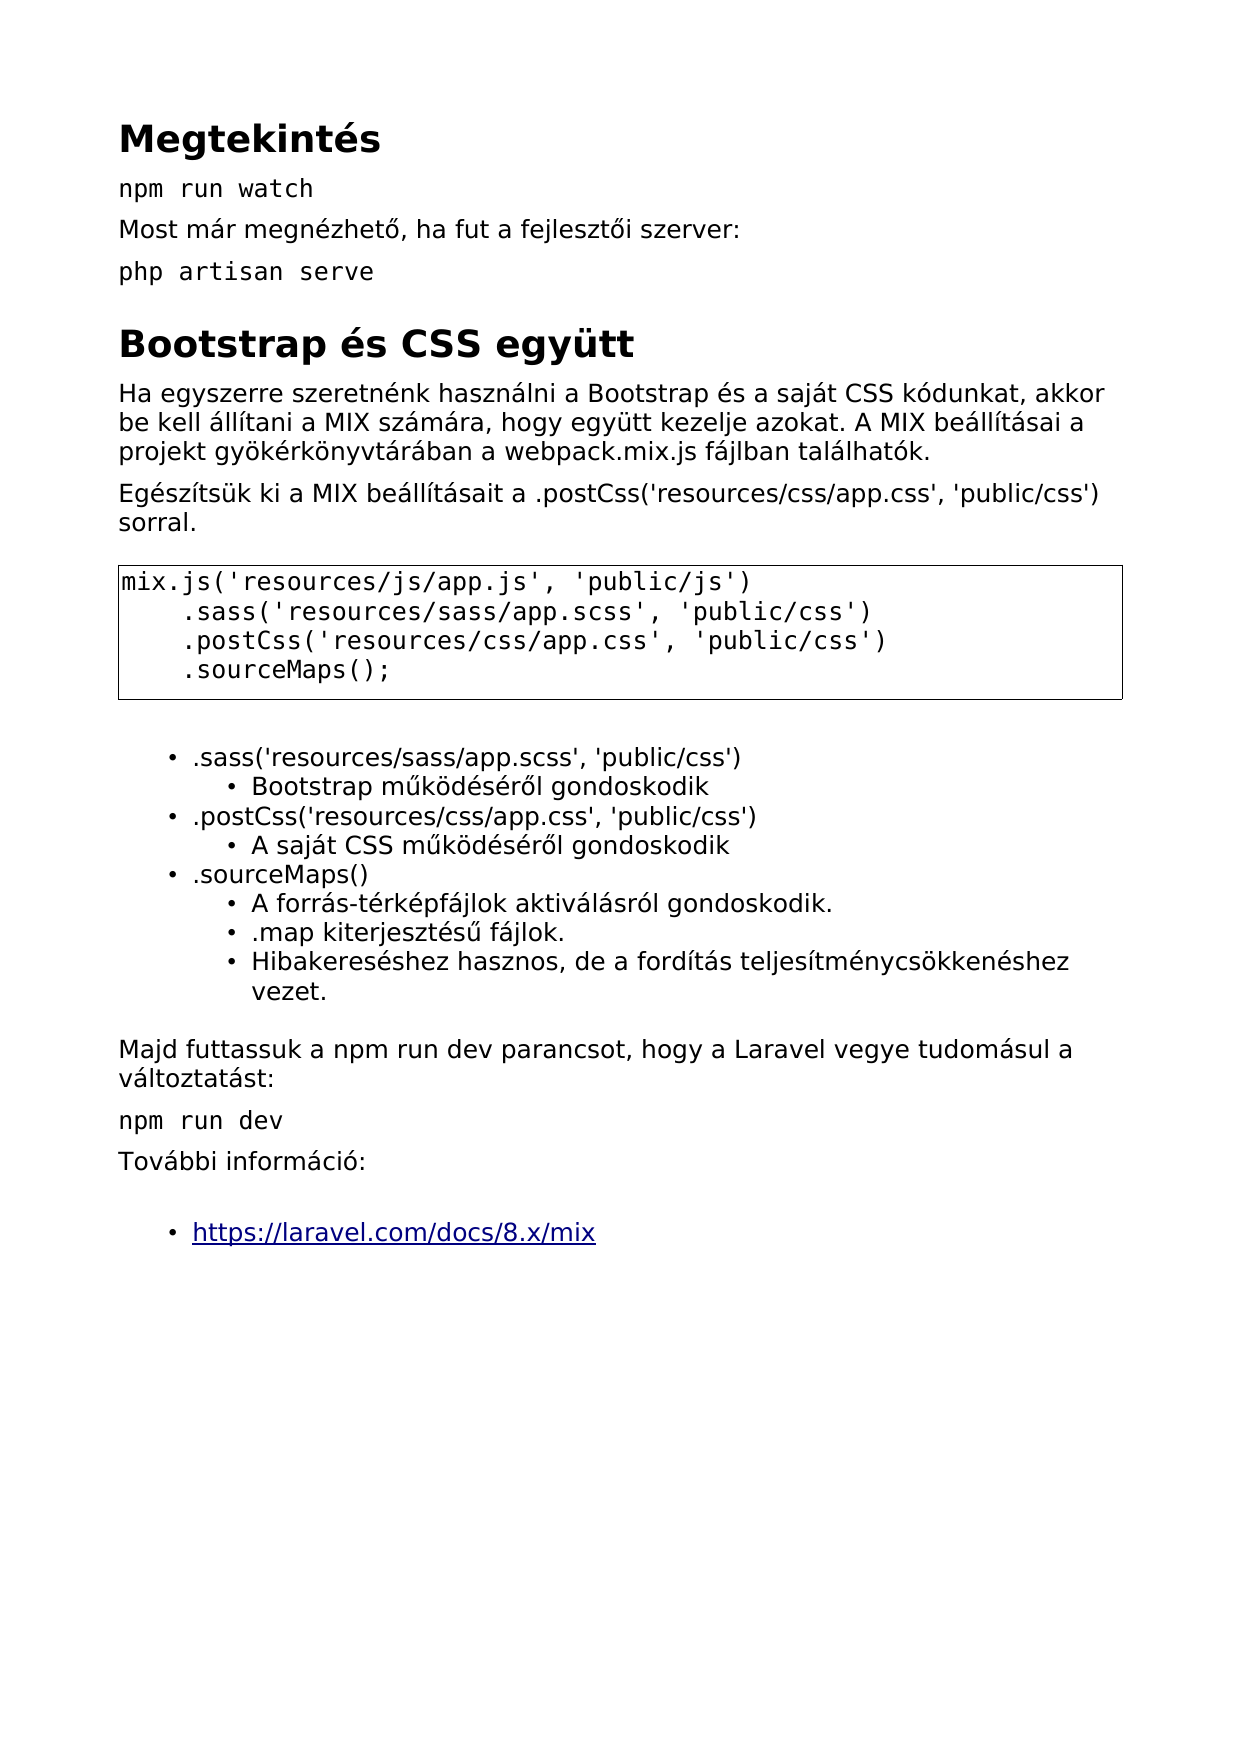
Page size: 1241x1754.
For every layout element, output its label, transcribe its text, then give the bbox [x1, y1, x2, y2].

list .sourceMaps() [177, 860, 1122, 889]
list Bootstrap működéséről gondoskodik [236, 772, 1122, 802]
text npm run dev [118, 1106, 1122, 1135]
list A forrás-térképfájlok aktiválásról gondoskodik. [236, 889, 1122, 918]
subtitle Bootstrap és CSS együtt [118, 323, 1122, 366]
text Most már megnézhető, ha fut a fejlesztői szerver: [118, 215, 1122, 244]
list Hibakereséshez hasznos, de a fordítás teljesítménycsökkenéshez vezet. [236, 947, 1122, 1006]
text Ha egyszerre szeretnénk használni a Bootstrap és a saját CSS kódunkat, akkor be kell állítani a MIX számára, hogy együtt kezelje azokat. A MIX beállításai a projekt gyökérkönyvtárában a webpack.mix.js fájlban találhatók. [118, 379, 1122, 466]
list .sass('resources/sass/app.scss', 'public/css') [177, 743, 1122, 772]
list .postCss('resources/css/app.css', 'public/css') [177, 802, 1122, 831]
text További információ: [118, 1147, 1122, 1176]
text Majd futtassuk a npm run dev parancsot, hogy a Laravel vegye tudomásul a változtatást: [118, 1035, 1122, 1094]
text Egészítsük ki a MIX beállításait a .postCss('resources/css/app.css', 'public/css') sorral. [118, 479, 1122, 537]
text php artisan serve [118, 257, 1122, 286]
list .map kiterjesztésű fájlok. [236, 918, 1122, 947]
subtitle Megtekintés [118, 118, 1122, 162]
table_header mix.js('resources/js/app.js', 'public/js') .sass('resources/sass/app.scss', 'public/css') .postCss('resources/css/app.css', 'public/css') .sourceMaps(); [119, 566, 1122, 699]
list A saját CSS működéséről gondoskodik [236, 831, 1122, 860]
list https://laravel.com/docs/8.x/mix [177, 1218, 1122, 1247]
text npm run watch [118, 174, 1122, 203]
